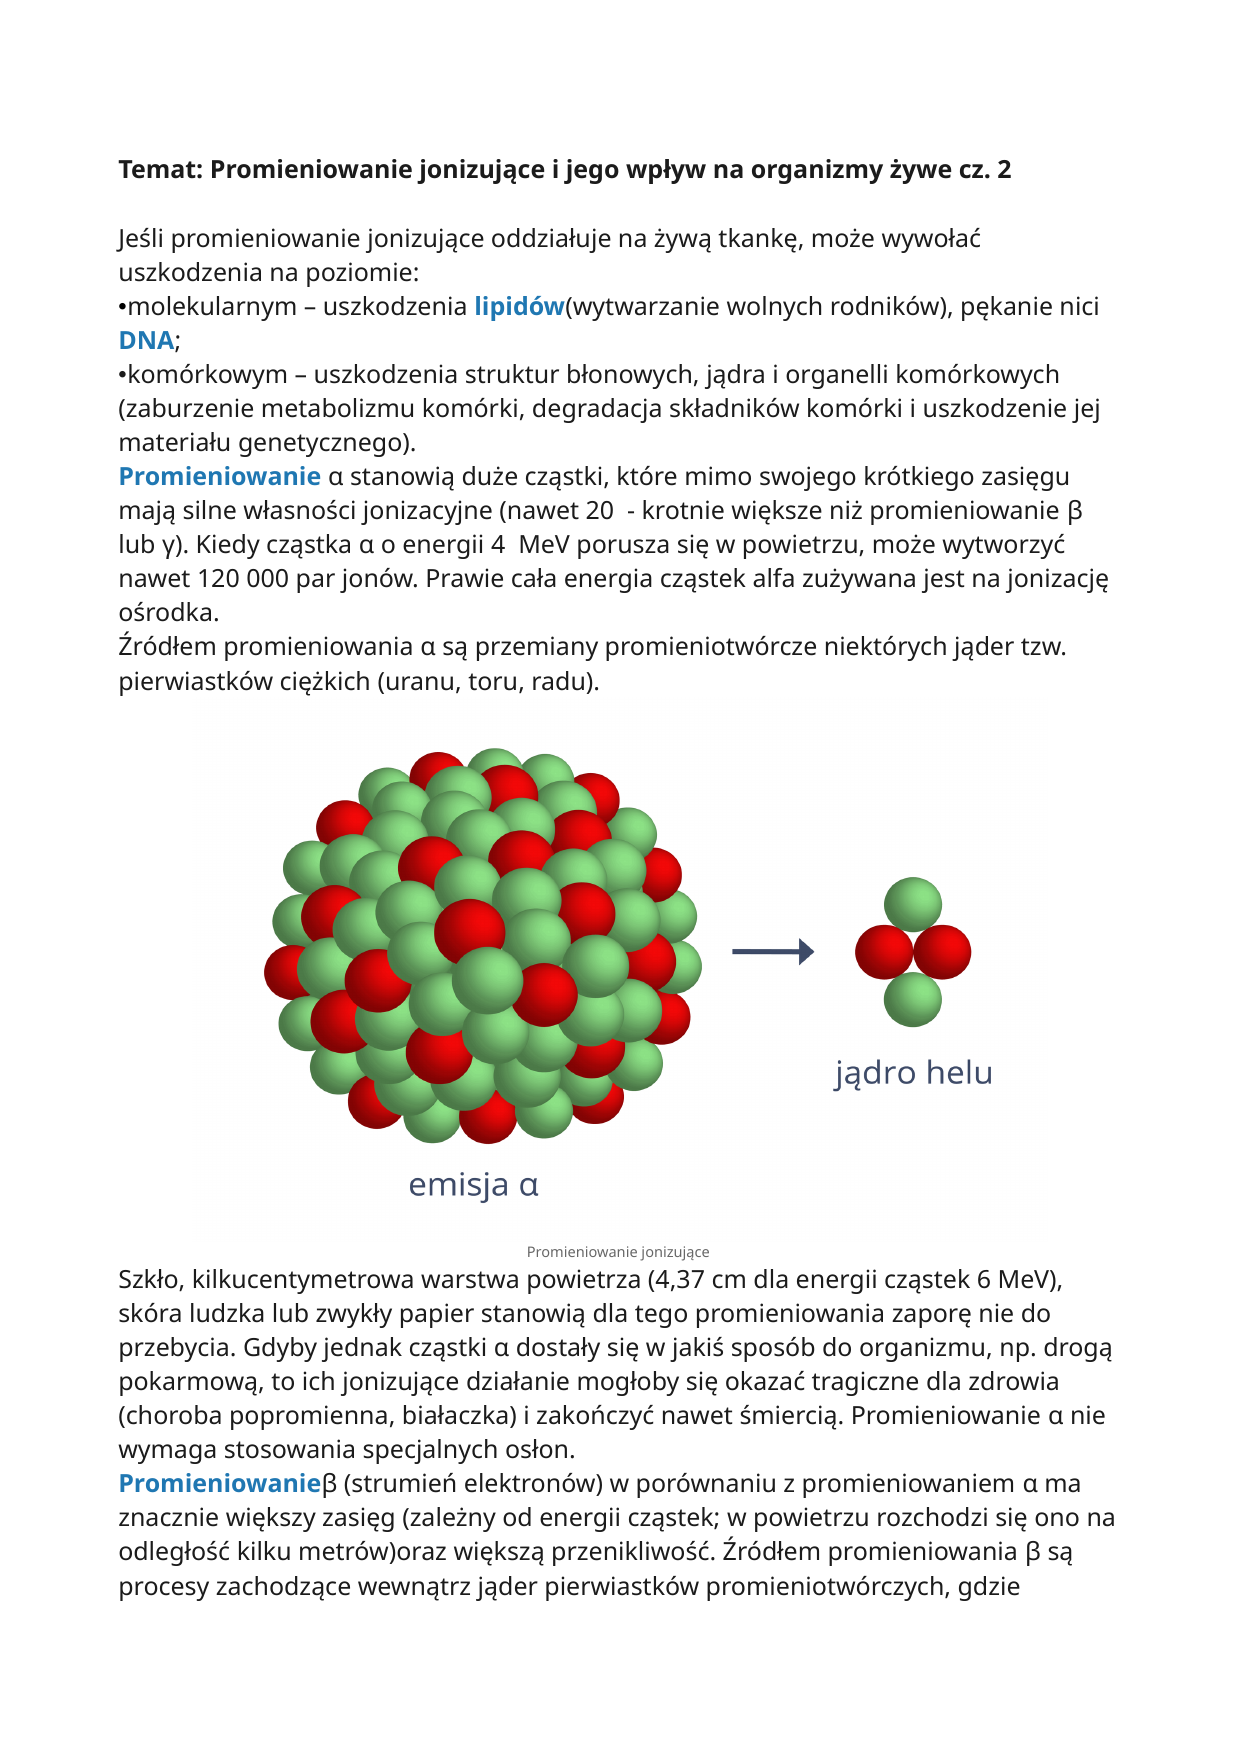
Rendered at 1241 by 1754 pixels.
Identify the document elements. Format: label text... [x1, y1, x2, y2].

text Jeśli promieniowanie jonizujące oddziałuje na żywą tkankę, może wywołać uszkodzenia na poziomie: [118, 220, 1122, 288]
text Źródłem promieniowania α są przemiany promieniotwórcze niektórych jąder tzw. pierwiastków ciężkich (uranu, toru, radu). [118, 629, 1122, 697]
picture [192, 697, 1048, 1242]
text Promieniowanie jonizujące [118, 697, 1122, 1262]
text Szkło, kilkucentymetrowa warstwa powietrza (4,37 cm dla energii cząstek 6 MeV), skóra ludzka lub zwykły papier stanowią dla tego promieniowania zaporę nie do przebycia. Gdyby jednak cząstki α dostały się w jakiś sposób do organizmu, np. drogą pokarmową, to ich jonizujące działanie mogłoby się okazać tragiczne dla zdrowia (choroba popromienna, białaczka) i zakończyć nawet śmiercią. Promieniowanie α nie wymaga stosowania specjalnych osłon. [118, 1262, 1122, 1466]
subtitle Temat: Promieniowanie jonizujące i jego wpływ na organizmy żywe cz. 2 [118, 152, 1122, 186]
list komórkowym – uszkodzenia struktur błonowych, jądra i organelli komórkowych (zaburzenie metabolizmu komórki, degradacja składników komórki i uszkodzenie jej materiału genetycznego). [118, 357, 1122, 459]
text Promieniowanieβ (strumień elektronów) w porównaniu z promieniowaniem α ma znacznie większy zasięg (zależny od energii cząstek; w powietrzu rozchodzi się ono na odległość kilku metrów)oraz większą przenikliwość. Źródłem promieniowania β są procesy zachodzące wewnątrz jąder pierwiastków promieniotwórczych, gdzie [118, 1466, 1122, 1602]
list molekularnym – uszkodzenia lipidów(wytwarzanie wolnych rodników), pękanie nici DNA; [118, 288, 1122, 357]
text Promieniowanie α stanowią duże cząstki, które mimo swojego krótkiego zasięgu mają silne własności jonizacyjne (nawet 20 - krotnie większe niż promieniowanie β lub γ). Kiedy cząstka α o energii 4 MeV porusza się w powietrzu, może wytworzyć nawet 120 000 par jonów. Prawie cała energia cząstek alfa zużywana jest na jonizację ośrodka. [118, 459, 1122, 629]
